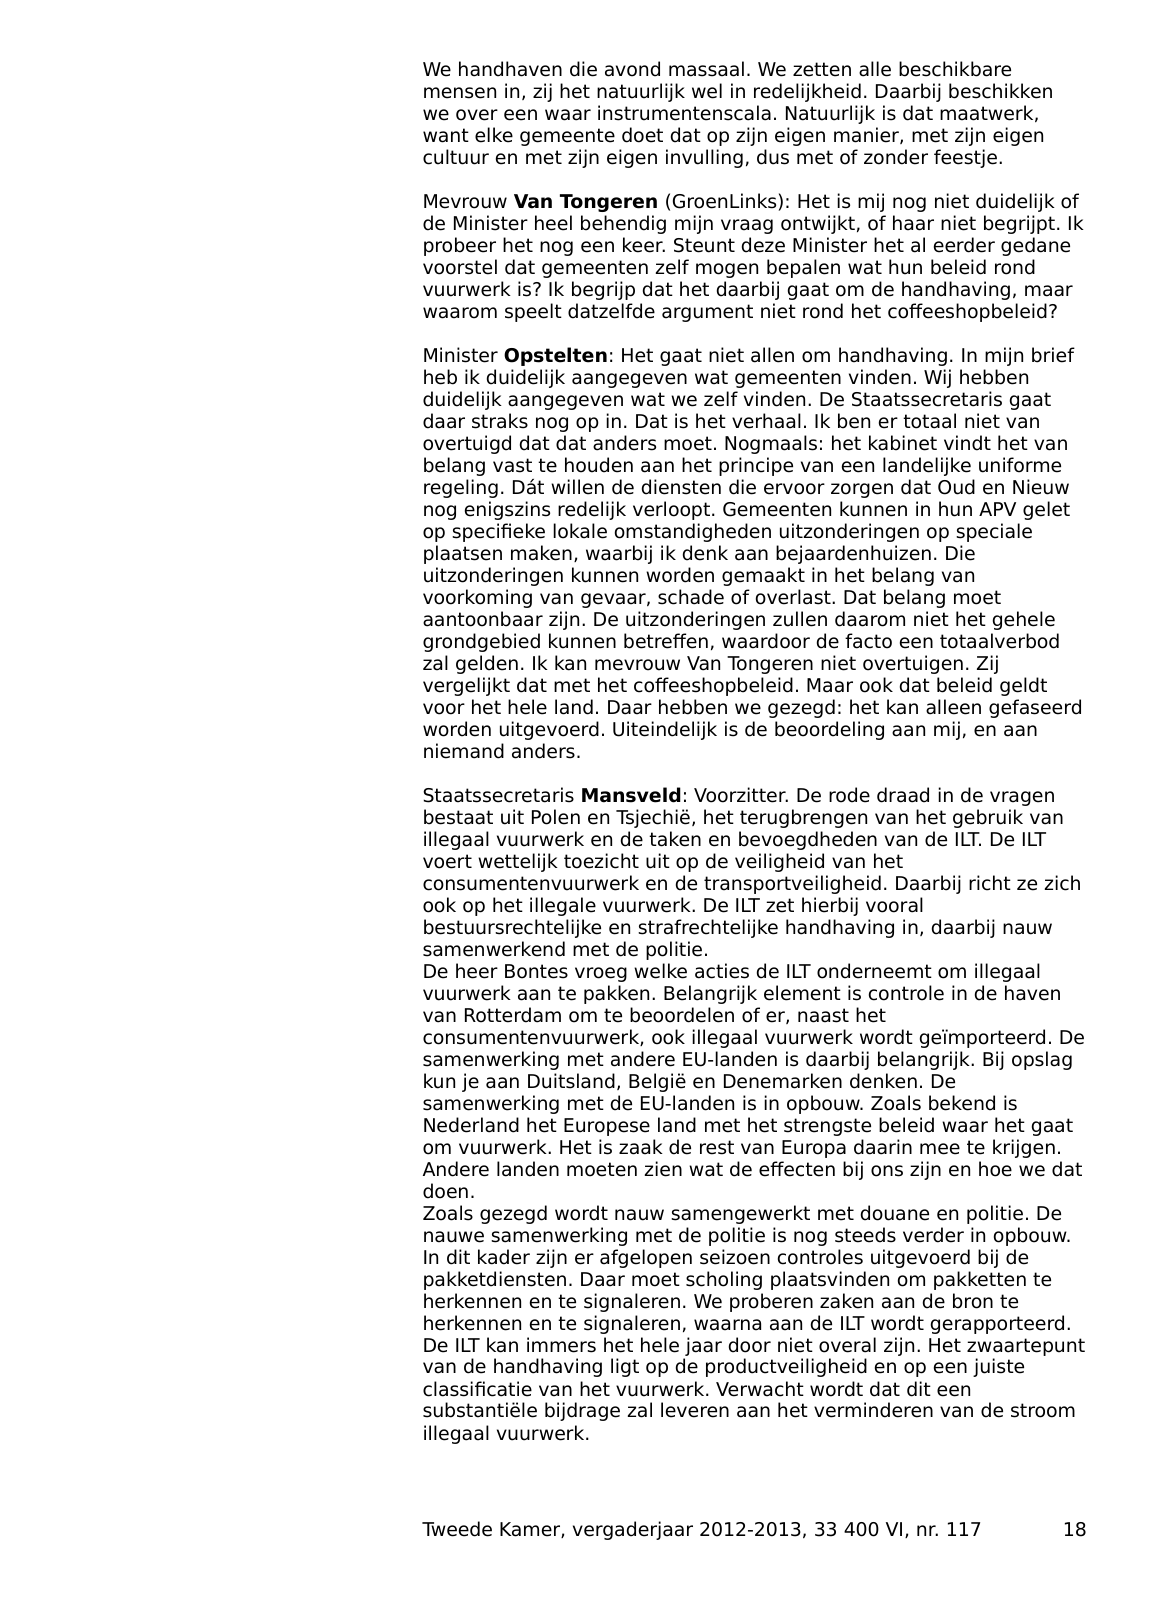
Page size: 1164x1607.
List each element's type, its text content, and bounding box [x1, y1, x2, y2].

text Zoals gezegd wordt nauw samengewerkt met douane en politie. De nauwe samenwerking met de politie is nog steeds verder in opbouw. In dit kader zijn er afgelopen seizoen controles uitgevoerd bij de pakketdiensten. Daar moet scholing plaatsvinden om pakketten te herkennen en te signaleren. We proberen zaken aan de bron te herkennen en te signaleren, waarna aan de ILT wordt gerapporteerd. De ILT kan immers het hele jaar door niet overal zijn. Het zwaartepunt van de handhaving ligt op de productveiligheid en op een juiste classificatie van het vuurwerk. Verwacht wordt dat dit een substantiële bijdrage zal leveren aan het verminderen van de stroom illegaal vuurwerk. [422, 1203, 1087, 1444]
text De heer Bontes vroeg welke acties de ILT onderneemt om illegaal vuurwerk aan te pakken. Belangrijk element is controle in de haven van Rotterdam om te beoordelen of er, naast het consumentenvuurwerk, ook illegaal vuurwerk wordt geïmporteerd. De samenwerking met andere EU-landen is daarbij belangrijk. Bij opslag kun je aan Duitsland, België en Denemarken denken. De samenwerking met de EU-landen is in opbouw. Zoals bekend is Nederland het Europese land met het strengste beleid waar het gaat om vuurwerk. Het is zaak de rest van Europa daarin mee te krijgen. Andere landen moeten zien wat de effecten bij ons zijn en hoe we dat doen. [422, 961, 1087, 1203]
text We handhaven die avond massaal. We zetten alle beschikbare mensen in, zij het natuurlijk wel in redelijkheid. Daarbij beschikken we over een waar instrumentenscala. Natuurlijk is dat maatwerk, want elke gemeente doet dat op zijn eigen manier, met zijn eigen cultuur en met zijn eigen invulling, dus met of zonder feestje. [422, 59, 1087, 169]
text Mevrouw Van Tongeren (GroenLinks): Het is mij nog niet duidelijk of de Minister heel behendig mijn vraag ontwijkt, of haar niet begrijpt. Ik probeer het nog een keer. Steunt deze Minister het al eerder gedane voorstel dat gemeenten zelf mogen bepalen wat hun beleid rond vuurwerk is? Ik begrijp dat het daarbij gaat om de handhaving, maar waarom speelt datzelfde argument niet rond het coffeeshopbeleid? [422, 191, 1087, 323]
text Minister Opstelten: Het gaat niet allen om handhaving. In mijn brief heb ik duidelijk aangegeven wat gemeenten vinden. Wij hebben duidelijk aangegeven wat we zelf vinden. De Staatssecretaris gaat daar straks nog op in. Dat is het verhaal. Ik ben er totaal niet van overtuigd dat dat anders moet. Nogmaals: het kabinet vindt het van belang vast te houden aan het principe van een landelijke uniforme regeling. Dát willen de diensten die ervoor zorgen dat Oud en Nieuw nog enigszins redelijk verloopt. Gemeenten kunnen in hun APV gelet op specifieke lokale omstandigheden uitzonderingen op speciale plaatsen maken, waarbij ik denk aan bejaardenhuizen. Die uitzonderingen kunnen worden gemaakt in het belang van voorkoming van gevaar, schade of overlast. Dat belang moet aantoonbaar zijn. De uitzonderingen zullen daarom niet het gehele grondgebied kunnen betreffen, waardoor de facto een totaalverbod zal gelden. Ik kan mevrouw Van Tongeren niet overtuigen. Zij vergelijkt dat met het coffeeshopbeleid. Maar ook dat beleid geldt voor het hele land. Daar hebben we gezegd: het kan alleen gefaseerd worden uitgevoerd. Uiteindelijk is de beoordeling aan mij, en aan niemand anders. [422, 345, 1087, 763]
text Staatssecretaris Mansveld: Voorzitter. De rode draad in de vragen bestaat uit Polen en Tsjechië, het terugbrengen van het gebruik van illegaal vuurwerk en de taken en bevoegdheden van de ILT. De ILT voert wettelijk toezicht uit op de veiligheid van het consumentenvuurwerk en de transportveiligheid. Daarbij richt ze zich ook op het illegale vuurwerk. De ILT zet hierbij vooral bestuursrechtelijke en strafrechtelijke handhaving in, daarbij nauw samenwerkend met de politie. [422, 785, 1087, 961]
